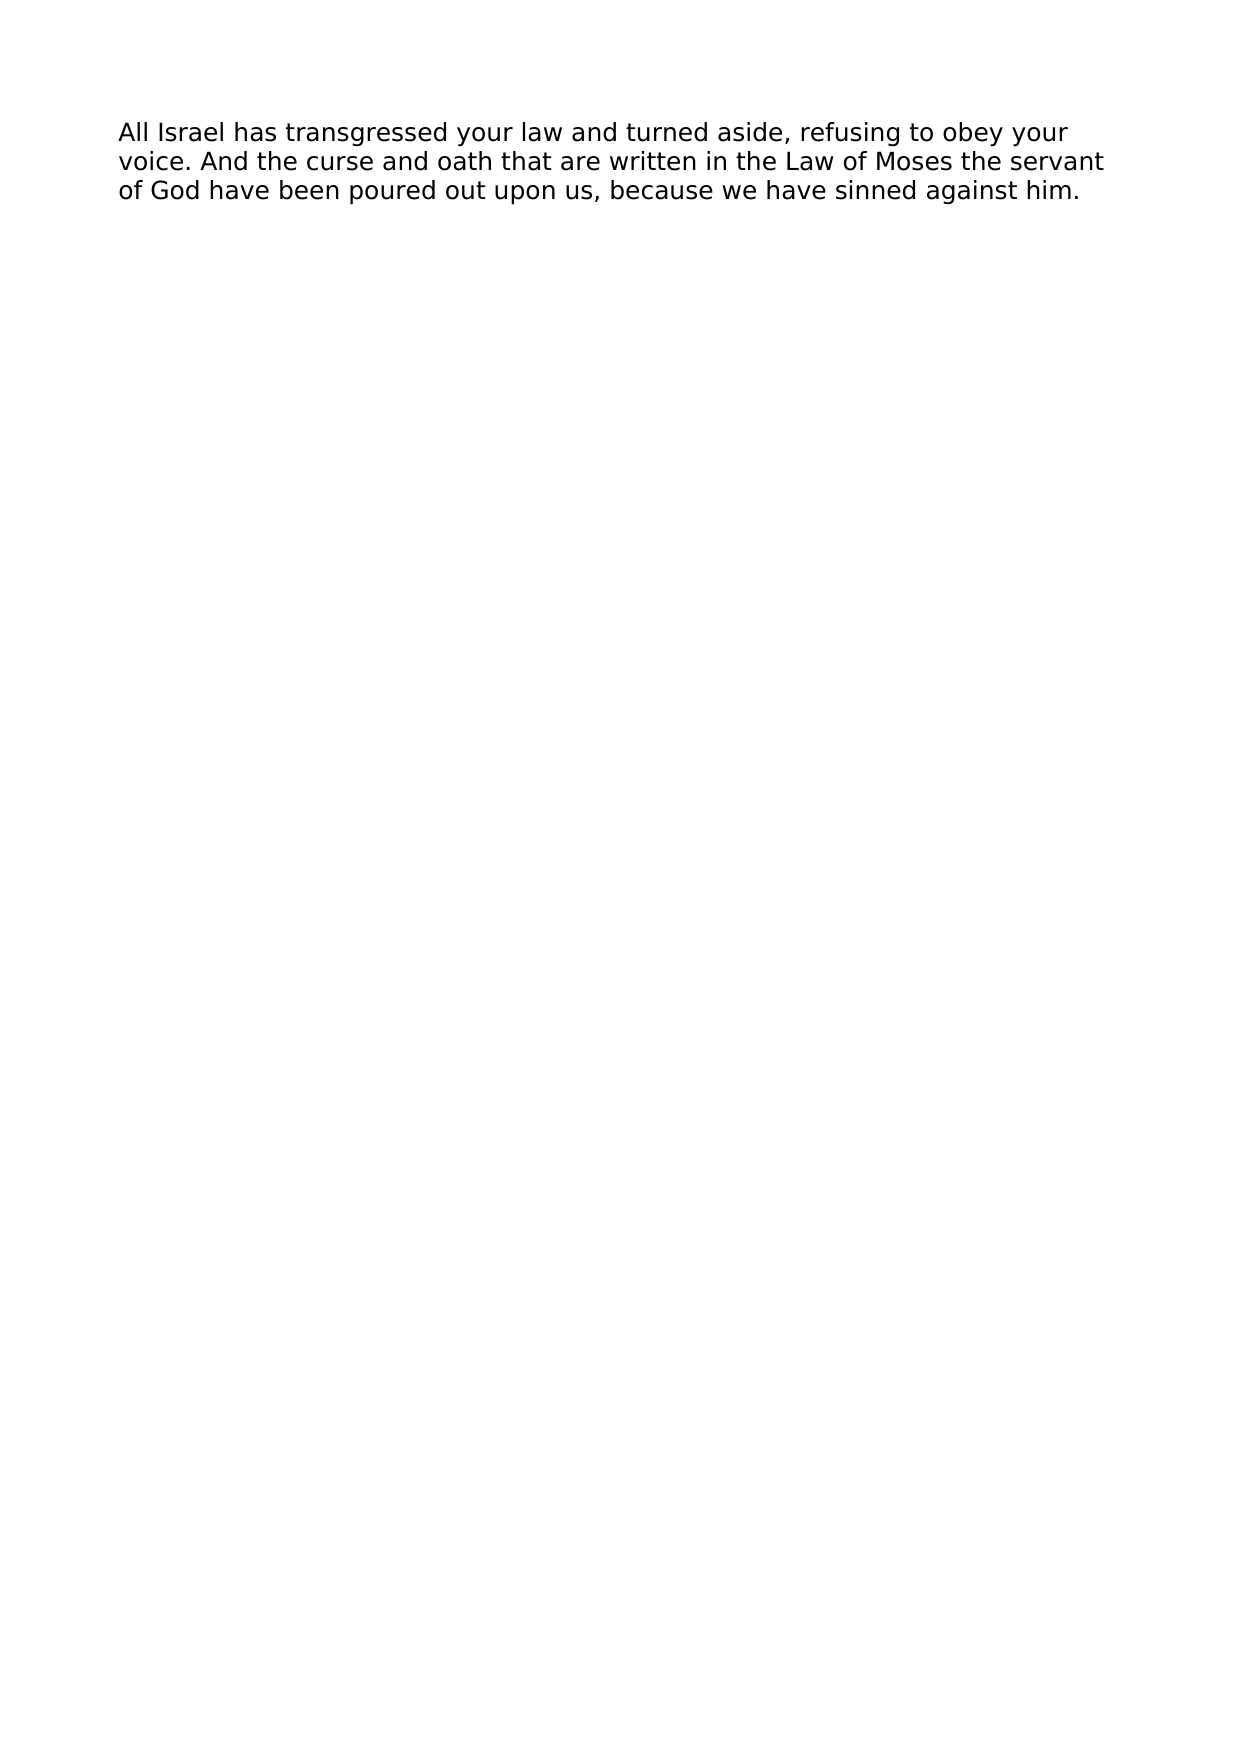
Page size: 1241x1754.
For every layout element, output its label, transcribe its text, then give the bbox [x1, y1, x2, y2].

text All Israel has transgressed your law and turned aside, refusing to obey your voice. And the curse and oath that are written in the Law of Moses the servant of God have been poured out upon us, because we have sinned against him. [118, 118, 1122, 206]
